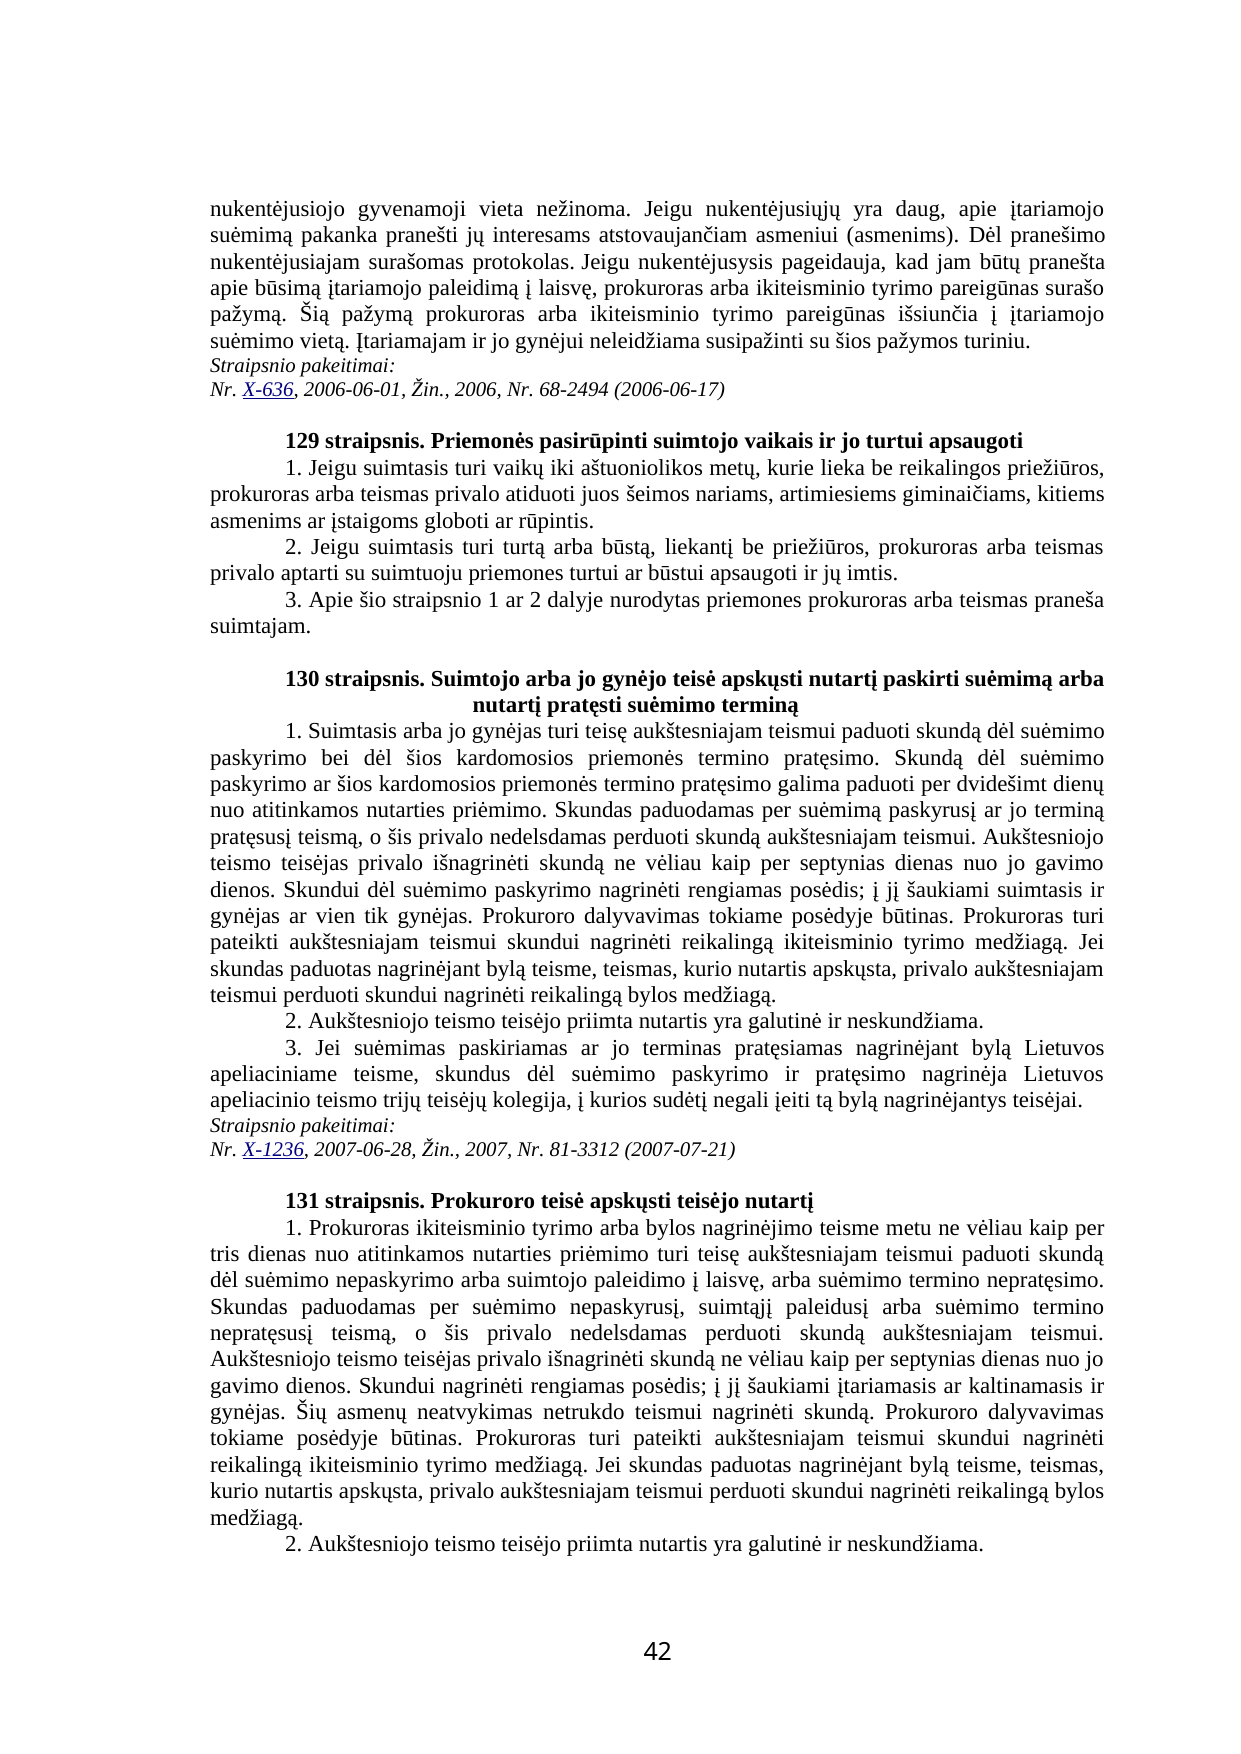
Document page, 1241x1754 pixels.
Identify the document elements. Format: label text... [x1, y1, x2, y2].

text 3. Apie šio straipsnio 1 ar 2 dalyje nurodytas priemones prokuroras arba teismas praneša suimtajam. [210, 586, 1106, 638]
text 3. Jei suėmimas paskiriamas ar jo terminas pratęsiamas nagrinėjant bylą Lietuvos apeliaciniame teisme, skundus dėl suėmimo paskyrimo ir pratęsimo nagrinėja Lietuvos apeliacinio teismo trijų teisėjų kolegija, į kurios sudėtį negali įeiti tą bylą nagrinėjantys teisėjai. [210, 1034, 1106, 1113]
text Nr. X-636, 2006-06-01, Žin., 2006, Nr. 68-2494 (2006-06-17) [210, 377, 1106, 401]
text Straipsnio pakeitimai: [210, 353, 1106, 377]
text 2. Aukštesniojo teismo teisėjo priimta nutartis yra galutinė ir neskundžiama. [210, 1530, 1106, 1556]
text 2. Aukštesniojo teismo teisėjo priimta nutartis yra galutinė ir neskundžiama. [210, 1007, 1106, 1034]
text 130 straipsnis. Suimtojo arba jo gynėjo teisė apskųsti nutartį paskirti suėmimą arba nutartį pratęsti suėmimo terminą [285, 665, 1106, 717]
text 1. Prokuroras ikiteisminio tyrimo arba bylos nagrinėjimo teisme metu ne vėliau kaip per tris dienas nuo atitinkamos nutarties priėmimo turi teisę aukštesniajam teismui paduoti skundą dėl suėmimo nepaskyrimo arba suimtojo paleidimo į laisvę, arba suėmimo termino nepratęsimo. Skundas paduodamas per suėmimo nepaskyrusį, suimtąjį paleidusį arba suėmimo termino nepratęsusį teismą, o šis privalo nedelsdamas perduoti skundą aukštesniajam teismui. Aukštesniojo teismo teisėjas privalo išnagrinėti skundą ne vėliau kaip per septynias dienas nuo jo gavimo dienos. Skundui nagrinėti rengiamas posėdis; į jį šaukiami įtariamasis ar kaltinamasis ir gynėjas. Šių asmenų neatvykimas netrukdo teismui nagrinėti skundą. Prokuroro dalyvavimas tokiame posėdyje būtinas. Prokuroras turi pateikti aukštesniajam teismui skundui nagrinėti reikalingą ikiteisminio tyrimo medžiagą. Jei skundas paduotas nagrinėjant bylą teisme, teismas, kurio nutartis apskųsta, privalo aukštesniajam teismui perduoti skundui nagrinėti reikalingą bylos medžiagą. [210, 1214, 1106, 1530]
text 131 straipsnis. Prokuroro teisė apskųsti teisėjo nutartį [210, 1187, 1106, 1214]
text 129 straipsnis. Priemonės pasirūpinti suimtojo vaikais ir jo turtui apsaugoti [210, 428, 1106, 454]
text Nr. X-1236, 2007-06-28, Žin., 2007, Nr. 81-3312 (2007-07-21) [210, 1137, 1106, 1161]
text Straipsnio pakeitimai: [210, 1113, 1106, 1137]
text 2. Jeigu suimtasis turi turtą arba būstą, liekantį be priežiūros, prokuroras arba teismas privalo aptarti su suimtuoju priemones turtui ar būstui apsaugoti ir jų imtis. [210, 533, 1106, 586]
text 1. Jeigu suimtasis turi vaikų iki aštuoniolikos metų, kurie lieka be reikalingos priežiūros, prokuroras arba teismas privalo atiduoti juos šeimos nariams, artimiesiems giminaičiams, kitiems asmenims ar įstaigoms globoti ar rūpintis. [210, 454, 1106, 533]
text 1. Suimtasis arba jo gynėjas turi teisę aukštesniajam teismui paduoti skundą dėl suėmimo paskyrimo bei dėl šios kardomosios priemonės termino pratęsimo. Skundą dėl suėmimo paskyrimo ar šios kardomosios priemonės termino pratęsimo galima paduoti per dvidešimt dienų nuo atitinkamos nutarties priėmimo. Skundas paduodamas per suėmimą paskyrusį ar jo terminą pratęsusį teismą, o šis privalo nedelsdamas perduoti skundą aukštesniajam teismui. Aukštesniojo teismo teisėjas privalo išnagrinėti skundą ne vėliau kaip per septynias dienas nuo jo gavimo dienos. Skundui dėl suėmimo paskyrimo nagrinėti rengiamas posėdis; į jį šaukiami suimtasis ir gynėjas ar vien tik gynėjas. Prokuroro dalyvavimas tokiame posėdyje būtinas. Prokuroras turi pateikti aukštesniajam teismui skundui nagrinėti reikalingą ikiteisminio tyrimo medžiagą. Jei skundas paduotas nagrinėjant bylą teisme, teismas, kurio nutartis apskųsta, privalo aukštesniajam teismui perduoti skundui nagrinėti reikalingą bylos medžiagą. [210, 717, 1106, 1007]
text nukentėjusiojo gyvenamoji vieta nežinoma. Jeigu nukentėjusiųjų yra daug, apie įtariamojo suėmimą pakanka pranešti jų interesams atstovaujančiam asmeniui (asmenims). Dėl pranešimo nukentėjusiajam surašomas protokolas. Jeigu nukentėjusysis pageidauja, kad jam būtų pranešta apie būsimą įtariamojo paleidimą į laisvę, prokuroras arba ikiteisminio tyrimo pareigūnas surašo pažymą. Šią pažymą prokuroras arba ikiteisminio tyrimo pareigūnas išsiunčia į įtariamojo suėmimo vietą. Įtariamajam ir jo gynėjui neleidžiama susipažinti su šios pažymos turiniu. [210, 195, 1106, 353]
